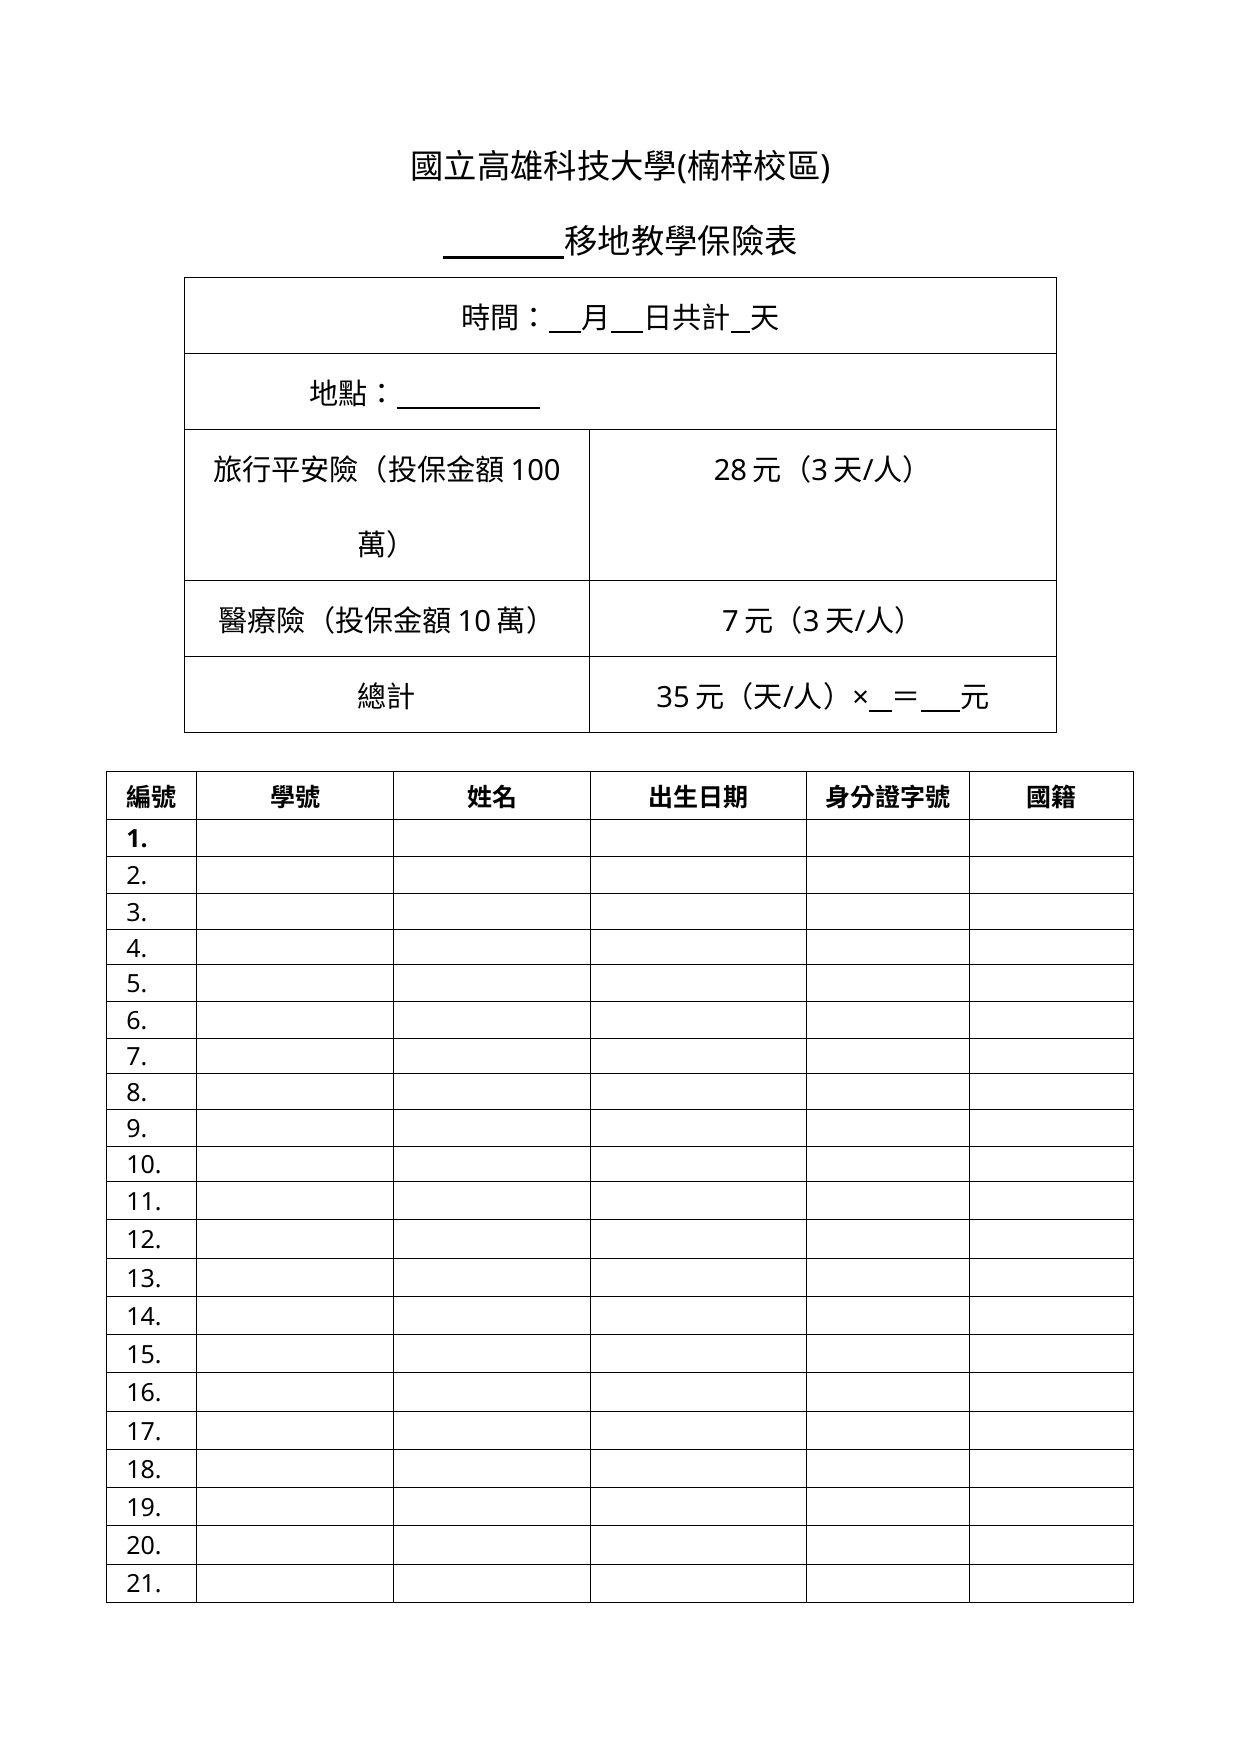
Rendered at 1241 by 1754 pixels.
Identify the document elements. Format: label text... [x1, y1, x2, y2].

table_cell [107, 894, 196, 929]
table_cell [591, 1565, 806, 1602]
table_cell [107, 1565, 196, 1602]
table_cell 旅行平安險（投保金額100萬） [185, 430, 589, 580]
table_cell [970, 1526, 1133, 1563]
table_cell [807, 1259, 969, 1296]
table_cell [107, 1039, 196, 1073]
table_cell [197, 1002, 393, 1038]
table_cell [394, 1220, 590, 1258]
table_cell [394, 1526, 590, 1563]
table_cell [591, 1412, 806, 1449]
table_cell [197, 1565, 393, 1602]
table_cell [807, 1039, 969, 1073]
table_cell [394, 1039, 590, 1073]
table_cell [970, 930, 1133, 964]
text 國立高雄科技大學(楠梓校區) [118, 127, 1122, 202]
table_cell 總計 [185, 657, 589, 732]
table_header 編號 [107, 772, 196, 819]
table_cell [591, 1182, 806, 1219]
table_cell [394, 1335, 590, 1372]
table_cell [107, 1335, 196, 1372]
table_cell 28元（3天/人） [590, 430, 1056, 580]
table_cell [394, 1074, 590, 1109]
table_cell [970, 820, 1133, 856]
table_cell [394, 1297, 590, 1334]
table_cell [807, 1412, 969, 1449]
table_cell [197, 1373, 393, 1411]
table_cell [970, 965, 1133, 1001]
table_cell [197, 1488, 393, 1525]
table_cell [591, 1002, 806, 1038]
table_cell [107, 1488, 196, 1525]
table_cell [970, 1074, 1133, 1109]
table_cell [591, 1450, 806, 1487]
table_cell [107, 1259, 196, 1296]
table_cell [807, 1488, 969, 1525]
table_cell [807, 894, 969, 929]
table_cell [970, 1182, 1133, 1219]
table_cell [107, 857, 196, 892]
table_cell 醫療險（投保金額10萬） [185, 581, 589, 656]
table_cell [197, 1147, 393, 1181]
table_cell [807, 1074, 969, 1109]
table_cell [970, 1259, 1133, 1296]
table_cell [107, 965, 196, 1001]
table_cell [591, 1488, 806, 1525]
table_header 姓名 [394, 772, 590, 819]
table_cell [970, 1002, 1133, 1038]
table_cell [107, 1526, 196, 1563]
table_cell [394, 1412, 590, 1449]
table_header 國籍 [970, 772, 1133, 819]
table_cell [807, 1297, 969, 1334]
table_cell [807, 930, 969, 964]
table_cell [591, 1297, 806, 1334]
table_cell [970, 1488, 1133, 1525]
table_cell [970, 1110, 1133, 1146]
table_cell [591, 1220, 806, 1258]
table_cell [591, 857, 806, 892]
table_cell [394, 1488, 590, 1525]
table_cell [807, 965, 969, 1001]
table_cell [197, 1039, 393, 1073]
text 移地教學保險表 [118, 202, 1122, 277]
table_cell [197, 1450, 393, 1487]
table_cell [197, 894, 393, 929]
table_cell [107, 1220, 196, 1258]
table_cell [591, 1147, 806, 1181]
table_cell [197, 930, 393, 964]
table_cell [107, 1450, 196, 1487]
table_cell [807, 1182, 969, 1219]
table_cell [591, 1039, 806, 1073]
table_cell [970, 1373, 1133, 1411]
table_cell [394, 1110, 590, 1146]
table_header 出生日期 [591, 772, 806, 819]
table_cell [107, 1074, 196, 1109]
table_cell [807, 1373, 969, 1411]
table_cell [970, 1220, 1133, 1258]
table_cell [197, 820, 393, 856]
table_cell [394, 965, 590, 1001]
table_cell [591, 965, 806, 1001]
table_cell [591, 1526, 806, 1563]
table_cell [197, 1412, 393, 1449]
table_cell [807, 1565, 969, 1602]
table_cell [970, 1412, 1133, 1449]
table_cell [807, 1526, 969, 1563]
table_cell [591, 820, 806, 856]
table_cell [970, 1565, 1133, 1602]
table_cell [807, 1450, 969, 1487]
table_cell [591, 1074, 806, 1109]
table_cell [197, 1259, 393, 1296]
table_cell [807, 1335, 969, 1372]
table_cell [394, 820, 590, 856]
table_cell [197, 1526, 393, 1563]
table_cell [394, 1182, 590, 1219]
table_cell [394, 1450, 590, 1487]
table_cell [807, 1110, 969, 1146]
table_cell [107, 1002, 196, 1038]
table_cell 地點： [185, 354, 1056, 429]
table_cell [807, 857, 969, 892]
table_cell [807, 1002, 969, 1038]
table_cell [394, 857, 590, 892]
table_cell [970, 1297, 1133, 1334]
table_cell [394, 930, 590, 964]
table_header 學號 [197, 772, 393, 819]
table_cell [107, 820, 196, 856]
table_cell [807, 1220, 969, 1258]
table_cell [394, 1002, 590, 1038]
table_cell [591, 1335, 806, 1372]
table_cell [197, 1074, 393, 1109]
table_cell [107, 1147, 196, 1181]
table_cell [970, 1450, 1133, 1487]
table_cell [807, 1147, 969, 1181]
table_cell [197, 857, 393, 892]
table_cell [107, 1373, 196, 1411]
table_cell [591, 894, 806, 929]
table_cell [197, 965, 393, 1001]
table_cell [107, 930, 196, 964]
table_cell [197, 1335, 393, 1372]
table_cell 7元（3天/人） [590, 581, 1056, 656]
table_cell [970, 1147, 1133, 1181]
table_cell 35元（天/人）× ＝ 元 [590, 657, 1056, 732]
table_cell [591, 1373, 806, 1411]
table_cell [970, 1335, 1133, 1372]
table_cell [197, 1182, 393, 1219]
table_cell [394, 894, 590, 929]
table_cell [394, 1565, 590, 1602]
table_cell [591, 1259, 806, 1296]
table_cell [970, 1039, 1133, 1073]
table_cell [591, 930, 806, 964]
table_cell [394, 1147, 590, 1181]
table_cell [197, 1110, 393, 1146]
table_cell [107, 1182, 196, 1219]
table_cell [970, 894, 1133, 929]
table_cell [197, 1220, 393, 1258]
table_cell [807, 820, 969, 856]
table_cell [107, 1110, 196, 1146]
table_cell [394, 1259, 590, 1296]
table_cell [394, 1373, 590, 1411]
table_header 時間： 月 日共計 天 [185, 278, 1056, 353]
table_cell [197, 1297, 393, 1334]
table_header 身分證字號 [807, 772, 969, 819]
table_cell [107, 1297, 196, 1334]
table_cell [107, 1412, 196, 1449]
table_cell [591, 1110, 806, 1146]
table_cell [970, 857, 1133, 892]
